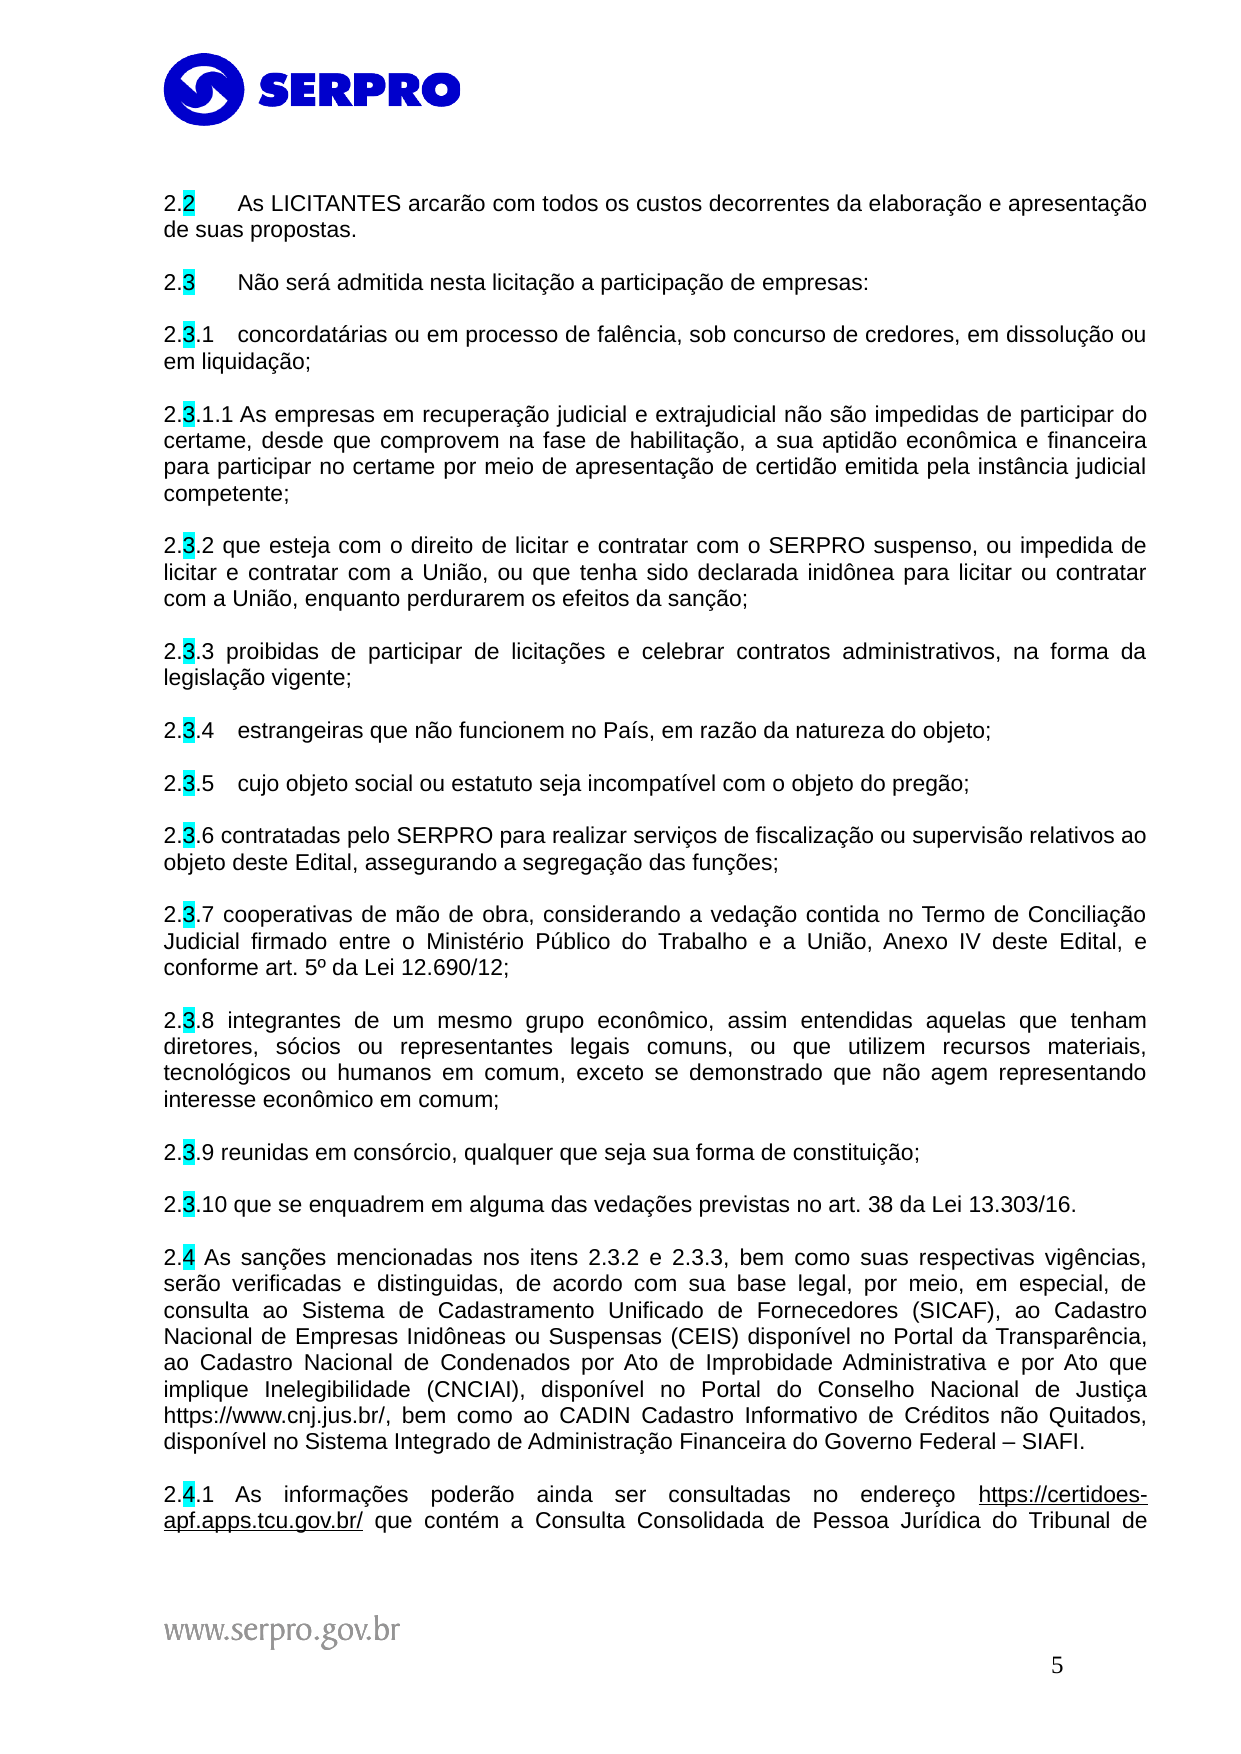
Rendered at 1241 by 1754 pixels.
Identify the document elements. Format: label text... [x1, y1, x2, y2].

text 2.3.6 contratadas pelo SERPRO para realizar serviços de fiscalização ou supervisão relativos ao objeto deste Edital, assegurando a segregação das funções; [163, 822, 1148, 875]
text 2.3.3 proibidas de participar de licitações e celebrar contratos administrativos, na forma da legislação vigente; [163, 638, 1148, 690]
text 2.3.4 estrangeiras que não funcionem no País, em razão da natureza do objeto; [163, 717, 1148, 743]
text 2.2 As LICITANTES arcarão com todos os custos decorrentes da elaboração e apresentação de suas propostas. [163, 190, 1148, 242]
text 2.3.8 integrantes de um mesmo grupo econômico, assim entendidas aquelas que tenham diretores, sócios ou representantes legais comuns, ou que utilizem recursos materiais, tecnológicos ou humanos em comum, exceto se demonstrado que não agem representando interesse econômico em comum; [163, 1007, 1148, 1112]
text 2.3.5 cujo objeto social ou estatuto seja incompatível com o objeto do pregão; [163, 769, 1148, 796]
text 2.4.1 As informações poderão ainda ser consultadas no endereço https://certidoes-apf.apps.tcu.gov.br/ que contém a Consulta Consolidada de Pessoa Jurídica do Tribunal de [163, 1481, 1148, 1534]
text 2.3.7 cooperativas de mão de obra, considerando a vedação contida no Termo de Conciliação Judicial firmado entre o Ministério Público do Trabalho e a União, Anexo IV deste Edital, e conforme art. 5º da Lei 12.690/12; [163, 901, 1148, 980]
text 2.3.1.1 As empresas em recuperação judicial e extrajudicial não são impedidas de participar do certame, desde que comprovem na fase de habilitação, a sua aptidão econômica e financeira para participar no certame por meio de apresentação de certidão emitida pela instância judicial competente; [163, 401, 1148, 506]
text 2.3.1 concordatárias ou em processo de falência, sob concurso de credores, em dissolução ou em liquidação; [163, 321, 1148, 374]
text 2.3 Não será admitida nesta licitação a participação de empresas: [163, 269, 1148, 295]
picture [163, 53, 461, 126]
text 2.3.9 reunidas em consórcio, qualquer que seja sua forma de constituição; [163, 1138, 1148, 1165]
text 2.3.2 que esteja com o direito de licitar e contratar com o SERPRO suspenso, ou impedida de licitar e contratar com a União, ou que tenha sido declarada inidônea para licitar ou contratar com a União, enquanto perdurarem os efeitos da sanção; [163, 532, 1148, 611]
text 2.4 As sanções mencionadas nos itens 2.3.2 e 2.3.3, bem como suas respectivas vigências, serão verificadas e distinguidas, de acordo com sua base legal, por meio, em especial, de consulta ao Sistema de Cadastramento Unificado de Fornecedores (SICAF), ao Cadastro Nacional de Empresas Inidôneas ou Suspensas (CEIS) disponível no Portal da Transparência, ao Cadastro Nacional de Condenados por Ato de Improbidade Administrativa e por Ato que implique Inelegibilidade (CNCIAI), disponível no Portal do Conselho Nacional de Justiça https://www.cnj.jus.br/, bem como ao CADIN Cadastro Informativo de Créditos não Quitados, disponível no Sistema Integrado de Administração Financeira do Governo Federal – SIAFI. [163, 1244, 1148, 1455]
picture [167, 1615, 397, 1650]
text 2.3.10 que se enquadrem em alguma das vedações previstas no art. 38 da Lei 13.303/16. [163, 1191, 1148, 1217]
